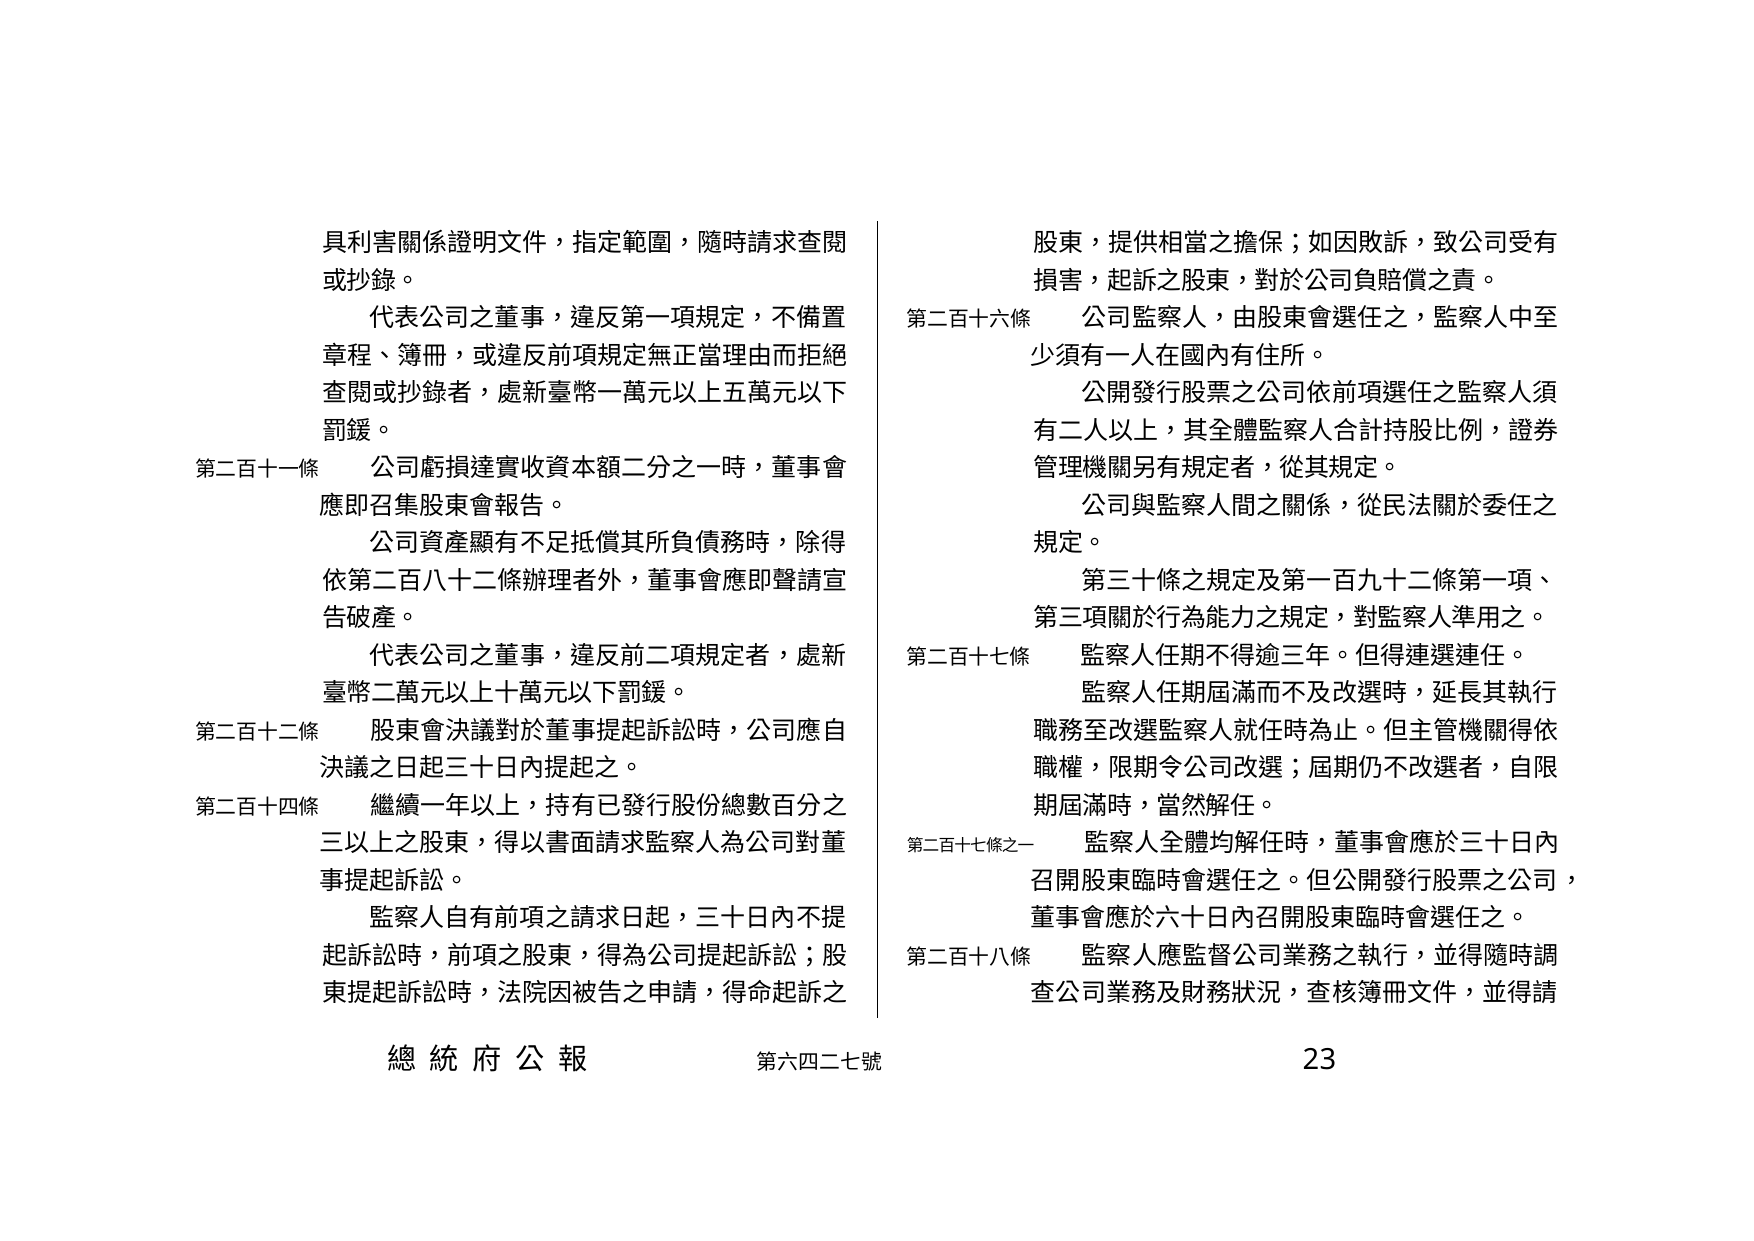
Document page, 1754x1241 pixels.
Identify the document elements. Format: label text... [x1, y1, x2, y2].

text 監察人自有前項之請求日起，三十日內不提起訴訟時，前項之股東，得為公司提起訴訟；股東提起訴訟時，法院因被告之申請，得命起訴之 [322, 897, 847, 1009]
text 監察人任期屆滿而不及改選時，延長其執行職務至改選監察人就任時為止。但主管機關得依職權，限期令公司改選；屆期仍不改選者，自限期屆滿時，當然解任。 [1033, 672, 1559, 822]
text 公司資產顯有不足抵償其所負債務時，除得依第二百八十二條辦理者外，董事會應即聲請宣告破產。 [322, 522, 847, 634]
text 第二百十二條 股東會決議對於董事提起訴訟時，公司應自決議之日起三十日內提起之。 [195, 709, 847, 784]
text 第二百十八條 監察人應監督公司業務之執行，並得隨時調查公司業務及財務狀況，查核簿冊文件，並得請 [907, 934, 1559, 1009]
text 第三十條之規定及第一百九十二條第一項、第三項關於行為能力之規定，對監察人準用之。 [1033, 559, 1559, 634]
text 公開發行股票之公司依前項選任之監察人須有二人以上，其全體監察人合計持股比例，證券管理機關另有規定者，從其規定。 [1033, 372, 1559, 484]
text 第二百十四條 繼續一年以上，持有已發行股份總數百分之三以上之股東，得以書面請求監察人為公司對董事提起訴訟。 [195, 784, 847, 897]
text 代表公司之董事，違反第一項規定，不備置章程、簿冊，或違反前項規定無正當理由而拒絕查閱或抄錄者，處新臺幣一萬元以上五萬元以下罰鍰。 [322, 297, 847, 447]
text 第二百十七條之一 監察人全體均解任時，董事會應於三十日內召開股東臨時會選任之。但公開發行股票之公司，董事會應於六十日內召開股東臨時會選任之。 [907, 822, 1559, 934]
text 具利害關係證明文件，指定範圍，隨時請求查閱或抄錄。 [322, 222, 847, 297]
text 代表公司之董事，違反前二項規定者，處新臺幣二萬元以上十萬元以下罰鍰。 [322, 634, 847, 709]
text 第二百十七條 監察人任期不得逾三年。但得連選連任。 [907, 634, 1559, 672]
text 公司與監察人間之關係，從民法關於委任之規定。 [1033, 484, 1559, 559]
text 第二百十六條 公司監察人，由股東會選任之，監察人中至少須有一人在國內有住所。 [907, 297, 1559, 372]
text 股東，提供相當之擔保；如因敗訴，致公司受有損害，起訴之股東，對於公司負賠償之責。 [1033, 222, 1559, 297]
text 第二百十一條 公司虧損達實收資本額二分之一時，董事會應即召集股東會報告。 [195, 447, 847, 522]
